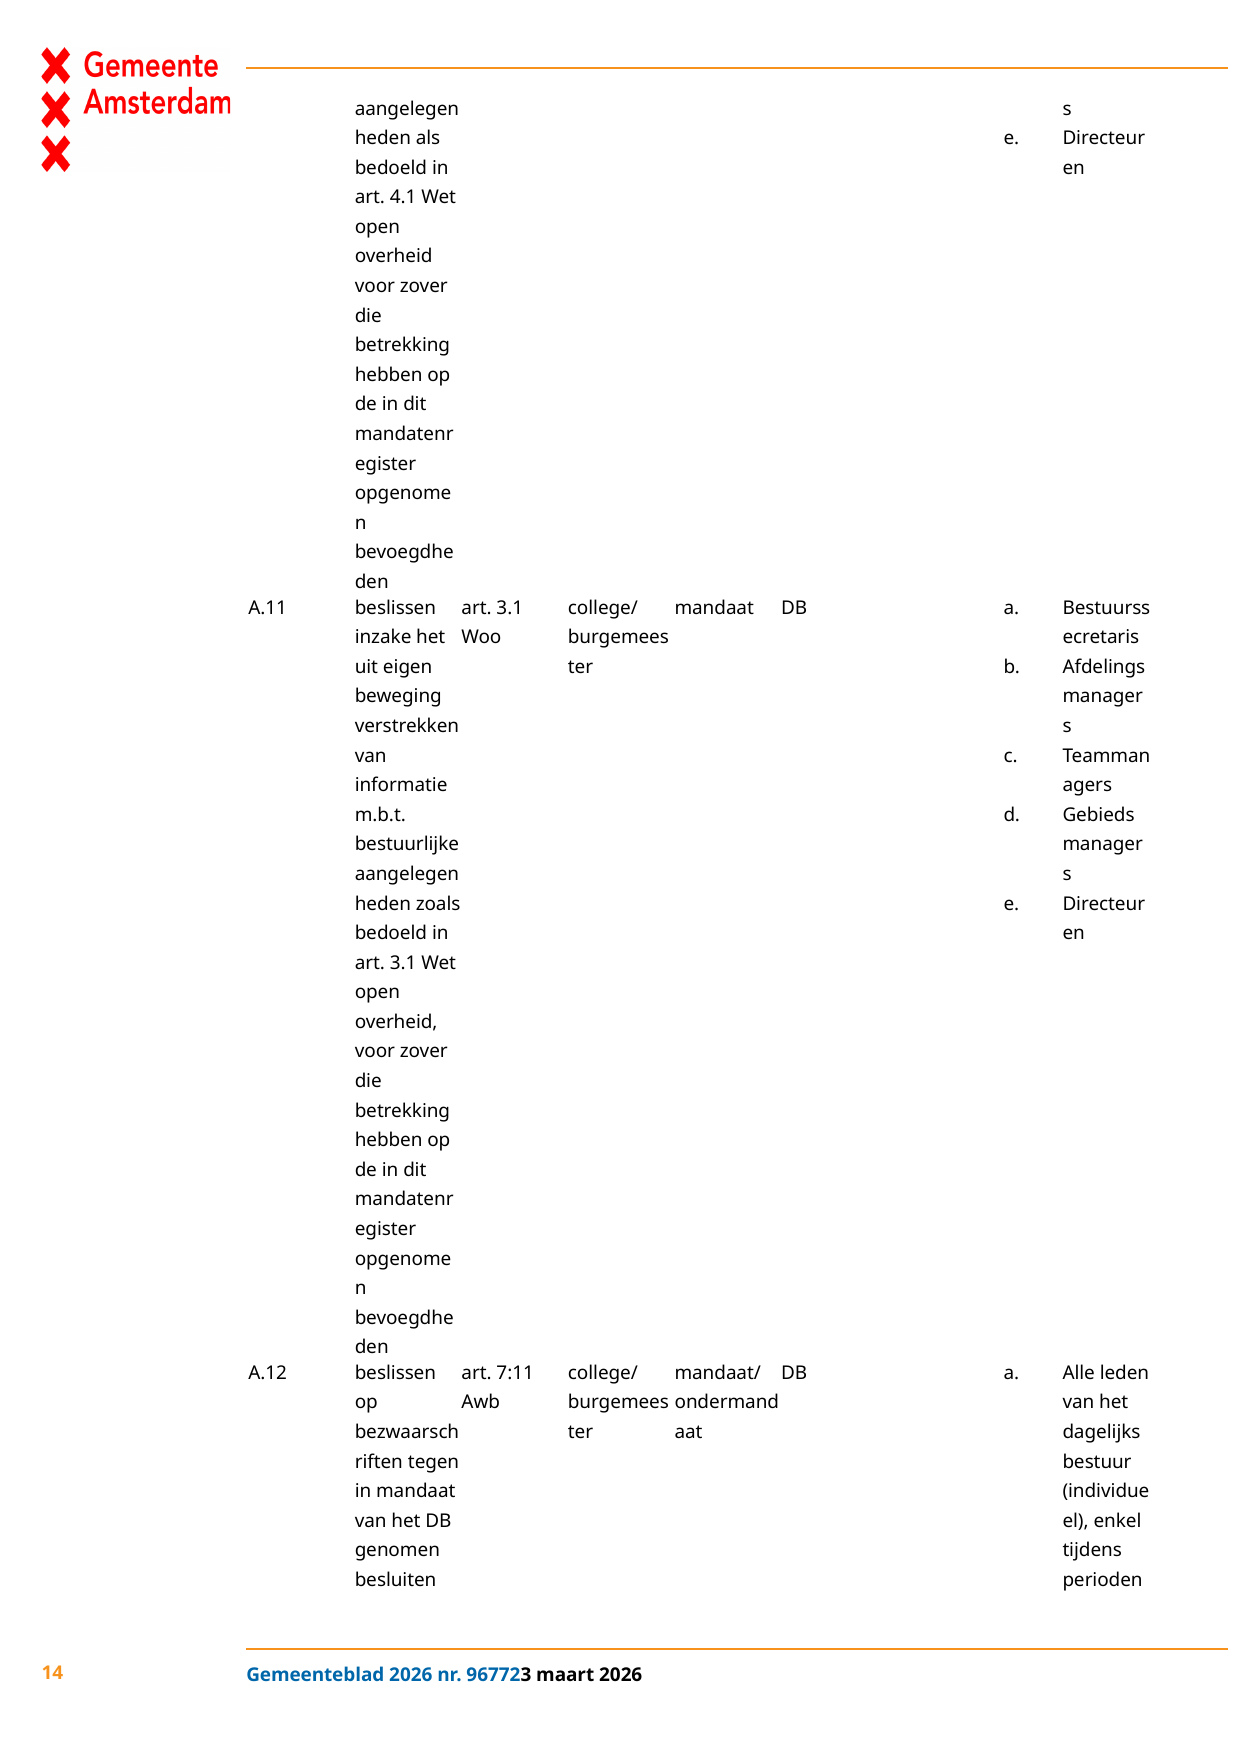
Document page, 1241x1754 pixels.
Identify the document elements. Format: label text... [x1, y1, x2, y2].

table_cell Alle leden van het dagelijks bestuur (individueel), enkel tijdens perioden van reces Directeur Juridisch Bureau, enkel voor zover het gaat om bezwaren: tegen besluiten tot het verwijderen van fietsen op grond van artikel 4.27 van de Algemene Plaatselijke Verordening 2008; tegen besluiten waarin beslist wordt op een aanvraag om een Europese gehandicaptenparkeerkaart als bedoeld in onderdeel J.1; ten aanzien van besluiten over het doorhalen op de marktlijst als bedoeld in artikel 3.6 van de Marktverordening; ten aanzien waarvan de bezwaarschriftencommissie adviseert om deze kennelijk niet-ontvankelijk of kennelijk ongegrond te verklaren op grond van artikel 6:6 van de Algemene wet bestuursrecht. Bestuurssecretaris, enkel voor zover het gaat om bezwaren ten aanzien waarvan de bezwaarschriftencommissie adviseert om deze ongegrond te verklaren. [1003, 1359, 1152, 1592]
table_cell [888, 594, 1003, 1359]
picture [41, 47, 231, 172]
table_cell [461, 95, 568, 594]
table_cell beslissen inzake het uit eigen beweging verstrekken van informatie m.b.t. bestuurlijke aangelegenheden zoals bedoeld in art. 3.1 Wet open overheid, voor zover die betrekking hebben op de in dit mandatenregister opgenomen bevoegdheden [355, 594, 461, 1359]
table_cell mandaat/ ondermandaat [674, 1359, 781, 1592]
table_cell aangelegenheden als bedoeld in art. 4.1 Wet open overheid voor zover die betrekking hebben op de in dit mandatenregister opgenomen bevoegdheden [355, 95, 461, 594]
table_cell beslissen op bezwaarschriften tegen in mandaat van het DB genomen besluiten [355, 1359, 461, 1592]
table_cell DB [781, 1359, 887, 1592]
table_cell [781, 95, 887, 594]
table_cell DB [781, 594, 887, 1359]
table_cell [888, 95, 1003, 594]
table_cell mandaat [674, 594, 781, 1359]
table_cell [568, 95, 674, 594]
table_cell [674, 95, 781, 594]
table_cell A.12 [248, 1359, 354, 1592]
table_cell Bestuurssecretaris Afdelingsmanagers Teammanagers Gebiedsmanagers Directeuren [1003, 594, 1152, 1359]
table_cell art. 7:11 Awb [461, 1359, 568, 1592]
table_cell college/ burgemeester [568, 1359, 674, 1592]
table_cell [888, 1359, 1003, 1592]
table_cell art. 3.1 Woo [461, 594, 568, 1359]
table_cell [248, 95, 354, 594]
table_cell A.11 [248, 594, 354, 1359]
table_cell Bestuurssecretaris Afdelingsmanagers Teammanagers Gebiedsmanagers Directeuren [1003, 95, 1152, 594]
table_cell college/ burgemeester [568, 594, 674, 1359]
